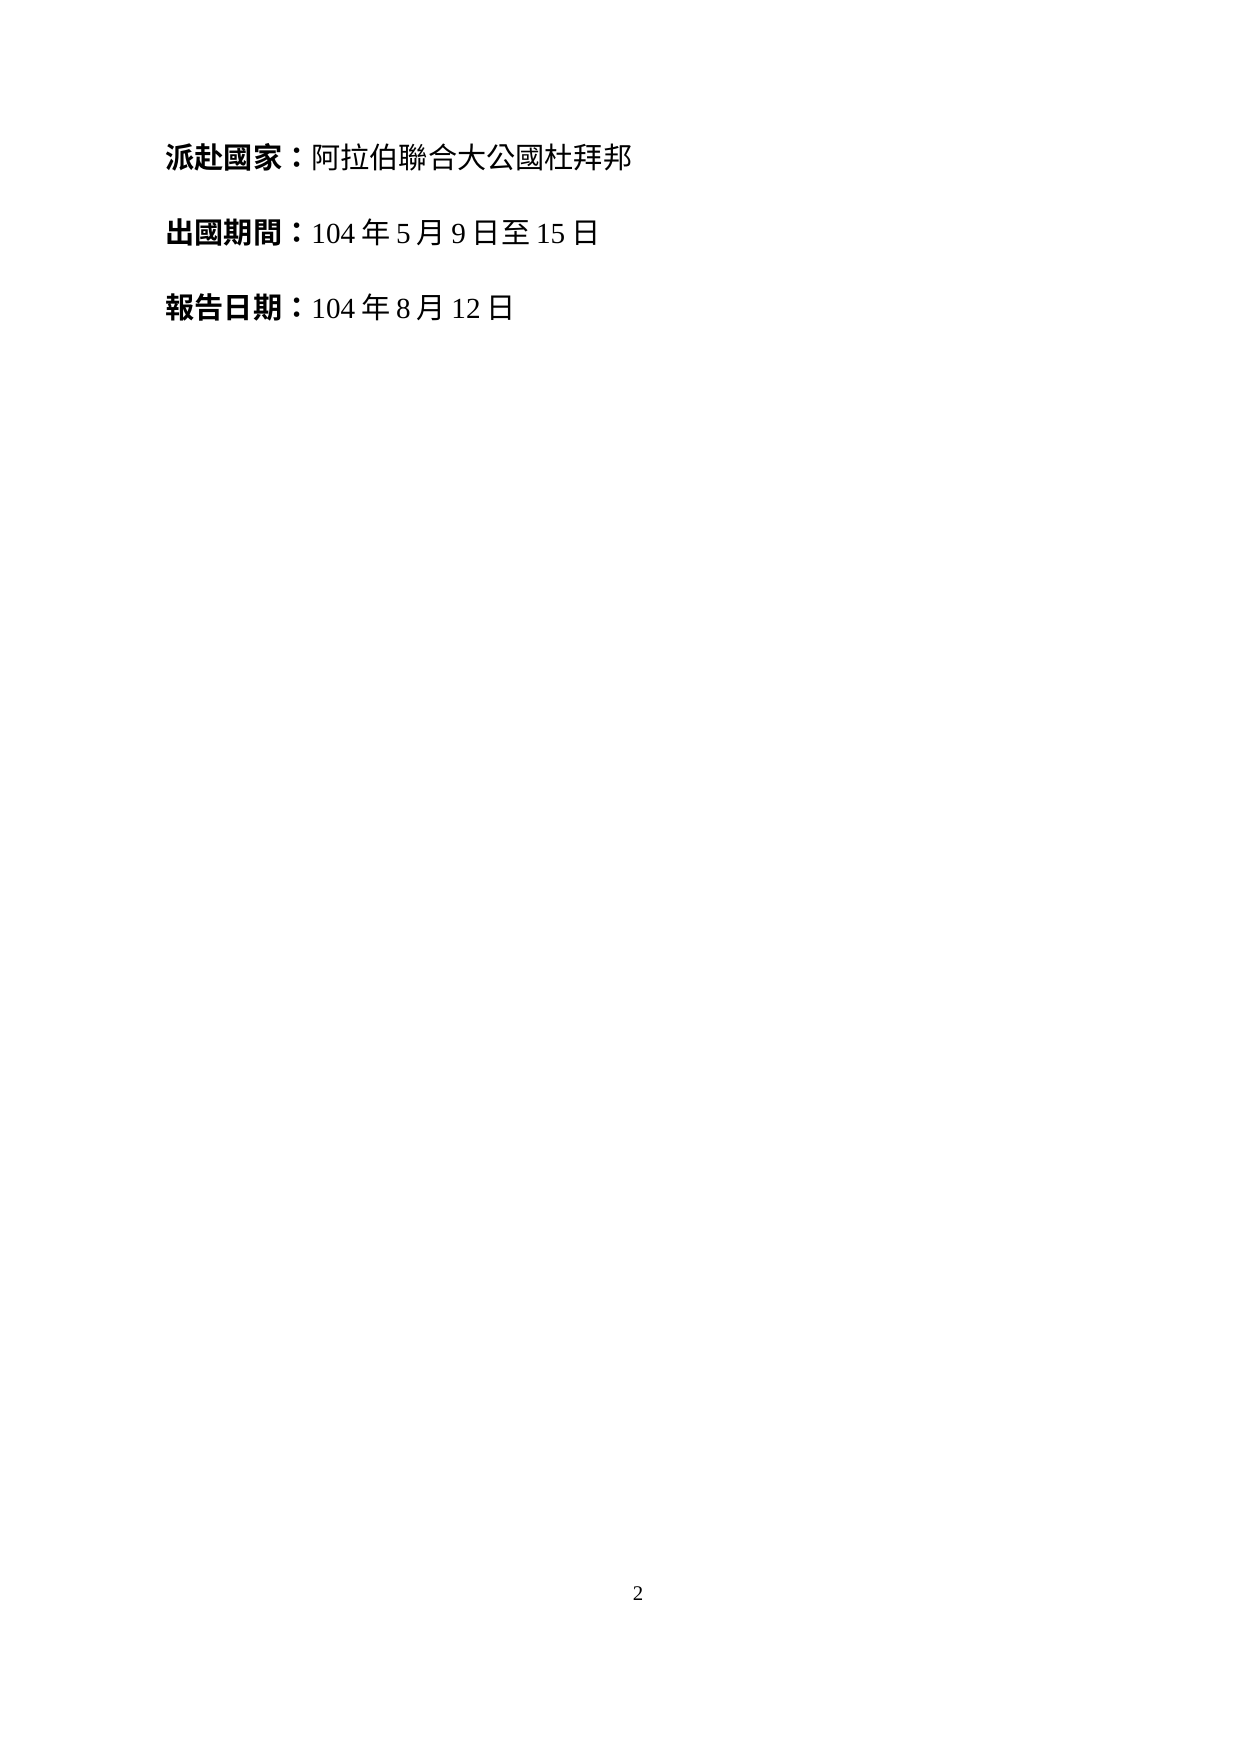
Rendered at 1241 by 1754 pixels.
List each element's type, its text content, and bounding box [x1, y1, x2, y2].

text 出國期間：104年5月9日至15日 [165, 193, 1110, 268]
text 報告日期：104年8月12日 [165, 268, 1110, 343]
text 派赴國家：阿拉伯聯合大公國杜拜邦 [165, 118, 1110, 193]
